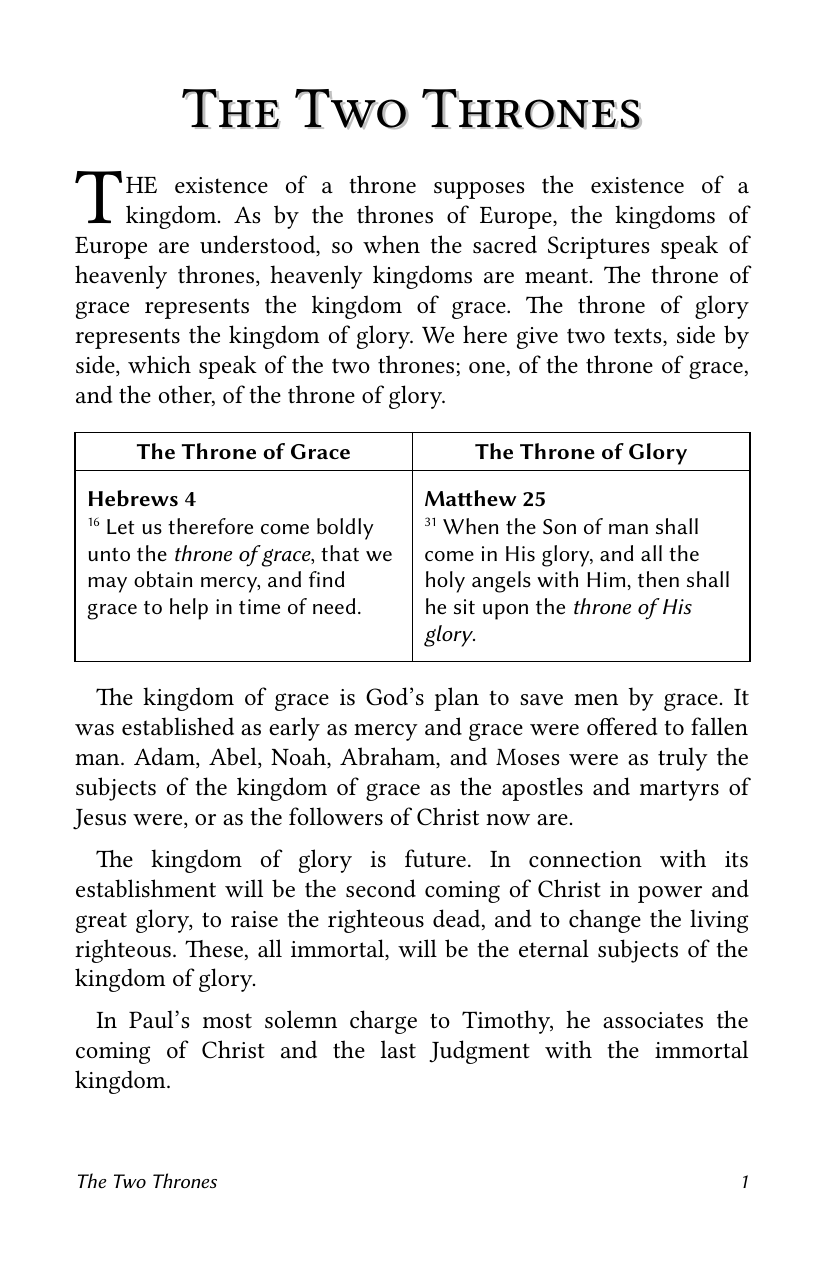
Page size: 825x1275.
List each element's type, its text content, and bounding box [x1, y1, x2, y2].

title The Two Thrones [75, 75, 750, 142]
table_header The Throne of Glory [413, 433, 749, 470]
table_header The Throne of Grace [76, 433, 412, 470]
text The kingdom of grace is God’s plan to save men by grace. It was established as early as mercy and grace were offered to fallen man. Adam, Abel, Noah, Abraham, and Moses were as truly the subjects of the kingdom of grace as the apostles and martyrs of Jesus were, or as the followers of Christ now are. [75, 683, 750, 831]
table_cell Matthew 25 31 When the Son of man shall come in His glory, and all the holy angels with Him, then shall he sit upon the throne of His glory. [413, 471, 749, 661]
text THE existence of a throne supposes the existence of a kingdom. As by the thrones of Europe, the kingdoms of Europe are understood, so when the sacred Scriptures speak of heavenly thrones, heavenly kingdoms are meant. The throne of grace represents the kingdom of grace. The throne of glory represents the kingdom of glory. We here give two texts, side by side, which speak of the two thrones; one, of the throne of grace, and the other, of the throne of glory. [75, 172, 750, 409]
table_cell Hebrews 4 16 Let us therefore come boldly unto the throne of grace, that we may obtain mercy, and find grace to help in time of need. [76, 471, 412, 661]
text The kingdom of glory is future. In connection with its establishment will be the second coming of Christ in power and great glory, to raise the righteous dead, and to change the living righteous. These, all immortal, will be the eternal subjects of the kingdom of glory. [75, 845, 750, 993]
text In Paul’s most solemn charge to Timothy, he associates the coming of Christ and the last Judgment with the immortal kingdom. [75, 1006, 750, 1095]
